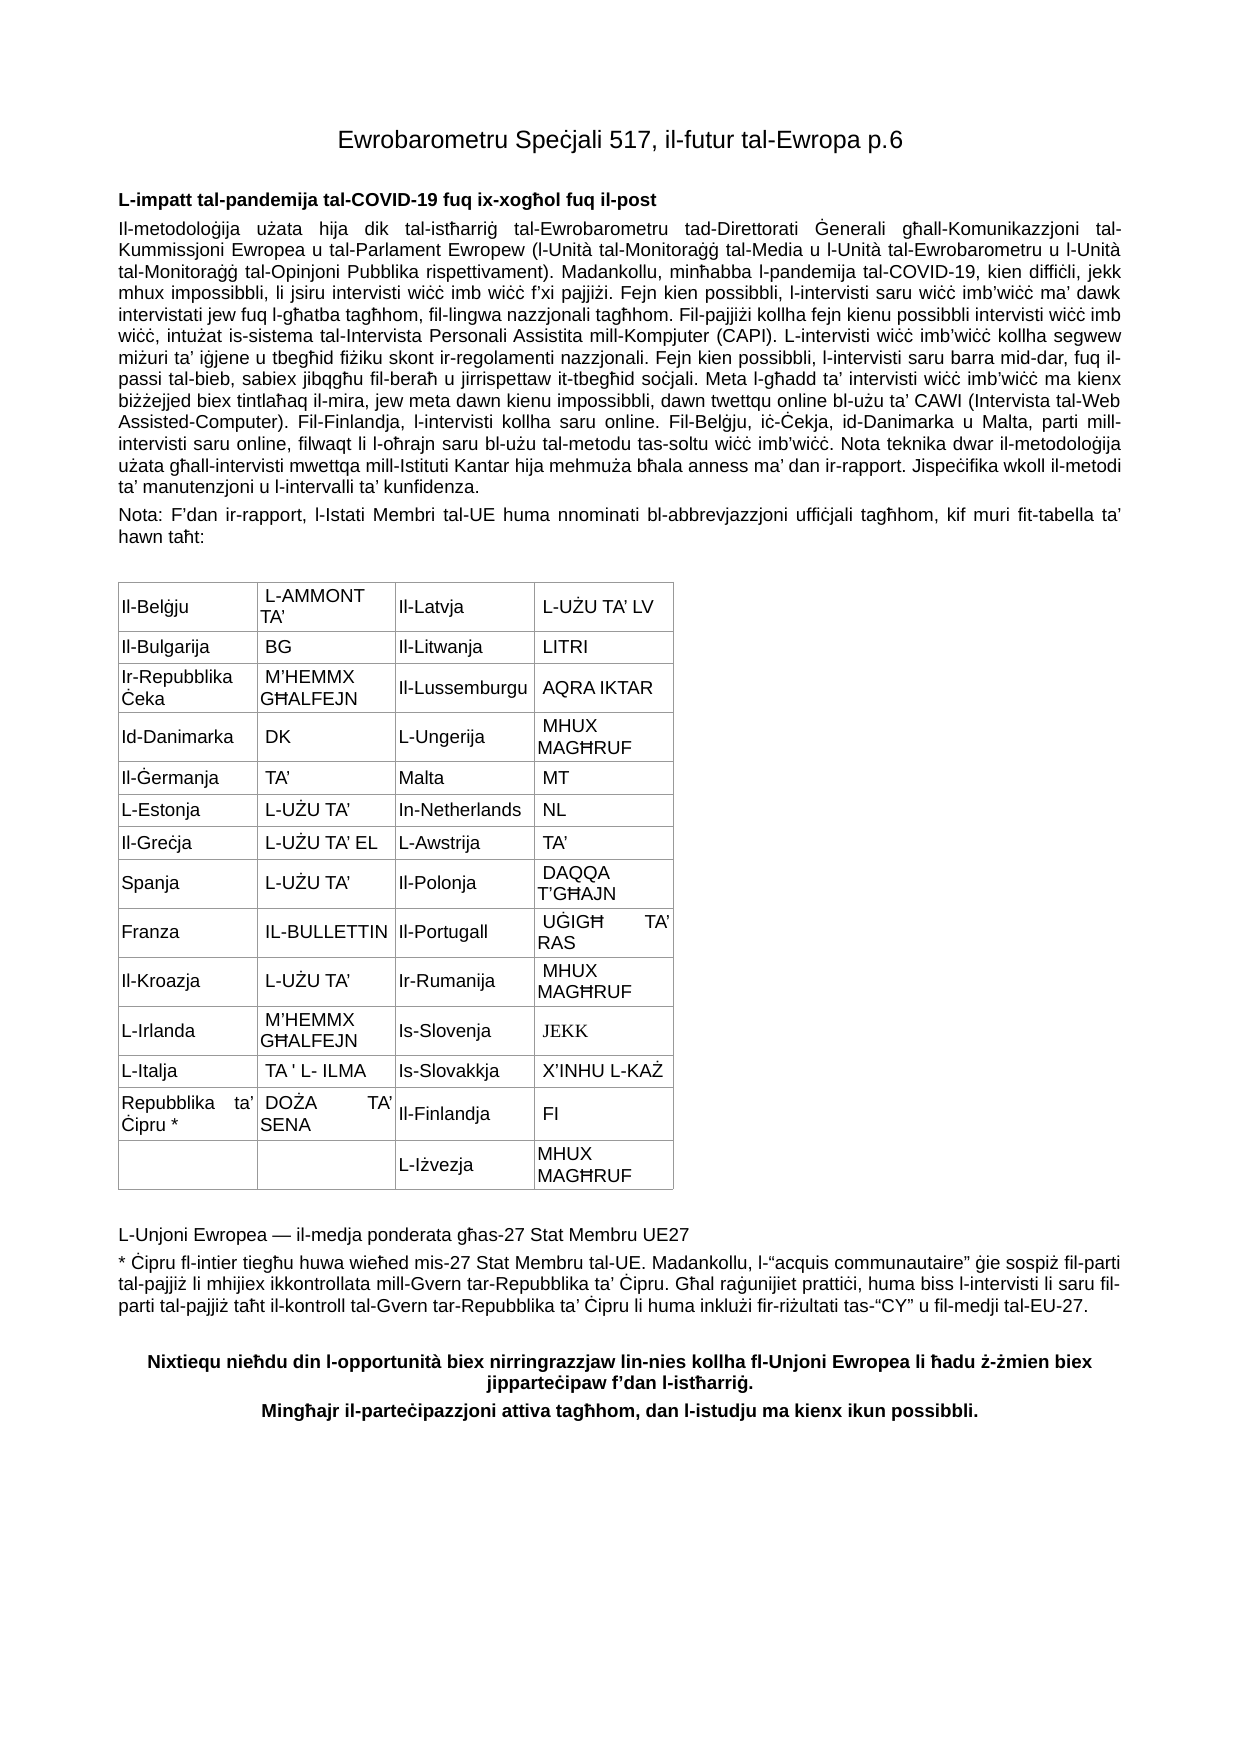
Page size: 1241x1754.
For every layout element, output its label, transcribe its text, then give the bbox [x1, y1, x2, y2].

table_cell Il-Finlandja [396, 1088, 534, 1140]
table_cell IL-BULLETTIN [258, 909, 395, 957]
table_cell TA’ [535, 827, 673, 858]
table_cell MHUX MAGĦRUF [535, 713, 673, 761]
table_cell L-UŻU TA’ [258, 795, 395, 826]
table_cell L-Awstrija [396, 827, 534, 858]
table_cell [258, 1141, 395, 1189]
table_header L-AMMONT TA’ [258, 583, 395, 631]
table_header L-UŻU TA’ LV [535, 583, 673, 631]
table_cell L-Irlanda [119, 1007, 257, 1055]
table_cell Il-Portugall [396, 909, 534, 957]
text * Ċipru fl-intier tiegħu huwa wieħed mis-27 Stat Membru tal-UE. Madankollu, l-“acquis communautaire” ġie sospiż fil-parti tal-pajjiż li mhijiex ikkontrollata mill-Gvern tar-Repubblika ta’ Ċipru. Għal raġunijiet prattiċi, huma biss l-intervisti li saru fil-parti tal-pajjiż taħt il-kontroll tal-Gvern tar-Repubblika ta’ Ċipru li huma inklużi fir-riżultati tas-“CY” u fil-medji tal-EU-27. [118, 1251, 1122, 1316]
table_cell Ir-Repubblika Ċeka [119, 664, 257, 712]
table_cell Repubblika ta’ Ċipru * [119, 1088, 257, 1140]
table_cell Id-Danimarka [119, 713, 257, 761]
table_cell DAQQA T’GĦAJN [535, 860, 673, 907]
table_cell L-UŻU TA’ [258, 958, 395, 1006]
text Nota: F’dan ir-rapport, l-Istati Membri tal-UE huma nnominati bl-abbrevjazzjoni uffiċjali tagħhom, kif muri fit-tabella ta’ hawn taħt: [118, 504, 1122, 547]
table_cell X’INHU L-KAŻ [535, 1056, 673, 1087]
table_cell In-Netherlands [396, 795, 534, 826]
table_cell Is-Slovakkja [396, 1056, 534, 1087]
table_cell Ir-Rumanija [396, 958, 534, 1006]
table_cell Il-Polonja [396, 860, 534, 907]
table_cell L-Italja [119, 1056, 257, 1087]
table_cell BG [258, 632, 395, 663]
table_cell MHUX MAGĦRUF [535, 958, 673, 1006]
table_cell Il-Ġermanja [119, 762, 257, 794]
table_cell Il-Litwanja [396, 632, 534, 663]
table_cell DK [258, 713, 395, 761]
table_cell MT [535, 762, 673, 794]
table_cell Is-Slovenja [396, 1007, 534, 1055]
table_cell TA ' L- ILMA [258, 1056, 395, 1087]
table_cell AQRA IKTAR [535, 664, 673, 712]
text L-impatt tal-pandemija tal-COVID-19 fuq ix-xogħol fuq il-post [118, 189, 1122, 211]
table_cell L-UŻU TA’ [258, 860, 395, 907]
table_cell L-Iżvezja [396, 1141, 534, 1189]
text L-Unjoni Ewropea — il-medja ponderata għas-27 Stat Membru UE27 [118, 1223, 1122, 1245]
table_cell L-Ungerija [396, 713, 534, 761]
table_cell M’HEMMX GĦALFEJN [258, 1007, 395, 1055]
table_cell DOŻA TA’ SENA [258, 1088, 395, 1140]
table_cell L-Estonja [119, 795, 257, 826]
table_header Il-Belġju [119, 583, 257, 631]
table_cell Il-Kroazja [119, 958, 257, 1006]
table_cell L-UŻU TA’ EL [258, 827, 395, 858]
table_cell Il-Greċja [119, 827, 257, 858]
table_cell Franza [119, 909, 257, 957]
table_cell [119, 1141, 257, 1189]
table_cell MHUX MAGĦRUF [535, 1141, 673, 1189]
table_cell TA’ [258, 762, 395, 794]
text Mingħajr il-parteċipazzjoni attiva tagħhom, dan l-istudju ma kienx ikun possibbli. [118, 1400, 1122, 1422]
table_cell Malta [396, 762, 534, 794]
table_cell Il-Lussemburgu [396, 664, 534, 712]
table_cell LITRI [535, 632, 673, 663]
table_cell Il-Bulgarija [119, 632, 257, 663]
table_cell NL [535, 795, 673, 826]
table_cell M’HEMMX GĦALFEJN [258, 664, 395, 712]
table_cell UĠIGĦ TA’ RAS [535, 909, 673, 957]
table_header Il-Latvja [396, 583, 534, 631]
text Nixtiequ nieħdu din l-opportunità biex nirringrazzjaw lin-nies kollha fl-Unjoni Ewropea li ħadu ż-żmien biex jipparteċipaw f’dan l-istħarriġ. [118, 1351, 1122, 1394]
table_cell JEKK [535, 1007, 673, 1055]
table_cell FI [535, 1088, 673, 1140]
table_cell Spanja [119, 860, 257, 907]
text Il-metodoloġija użata hija dik tal-istħarriġ tal-Ewrobarometru tad-Direttorati Ġenerali għall-Komunikazzjoni tal-Kummissjoni Ewropea u tal-Parlament Ewropew (l-Unità tal-Monitoraġġ tal-Media u l-Unità tal-Ewrobarometru u l-Unità tal-Monitoraġġ tal-Opinjoni Pubblika rispettivament). Madankollu, minħabba l-pandemija tal-COVID-19, kien diffiċli, jekk mhux impossibbli, li jsiru intervisti wiċċ imb wiċċ f’xi pajjiżi. Fejn kien possibbli, l-intervisti saru wiċċ imb’wiċċ ma’ dawk intervistati jew fuq l-għatba tagħhom, fil-lingwa nazzjonali tagħhom. Fil-pajjiżi kollha fejn kienu possibbli intervisti wiċċ imb wiċċ, intużat is-sistema tal-Intervista Personali Assistita mill-Kompjuter (CAPI). L-intervisti wiċċ imb’wiċċ kollha segwew miżuri ta’ iġjene u tbegħid fiżiku skont ir-regolamenti nazzjonali. Fejn kien possibbli, l-intervisti saru barra mid-dar, fuq il-passi tal-bieb, sabiex jibqgħu fil-beraħ u jirrispettaw it-tbegħid soċjali. Meta l-għadd ta’ intervisti wiċċ imb’wiċċ ma kienx biżżejjed biex tintlaħaq il-mira, jew meta dawn kienu impossibbli, dawn twettqu online bl-użu ta’ CAWI (Intervista tal-Web Assisted-Computer). Fil-Finlandja, l-intervisti kollha saru online. Fil-Belġju, iċ-Ċekja, id-Danimarka u Malta, parti mill-intervisti saru online, filwaqt li l-oħrajn saru bl-użu tal-metodu tas-soltu wiċċ imb’wiċċ. Nota teknika dwar il-metodoloġija użata għall-intervisti mwettqa mill-Istituti Kantar hija mehmuża bħala anness ma’ dan ir-rapport. Jispeċifika wkoll il-metodi ta’ manutenzjoni u l-intervalli ta’ kunfidenza. [118, 217, 1122, 498]
